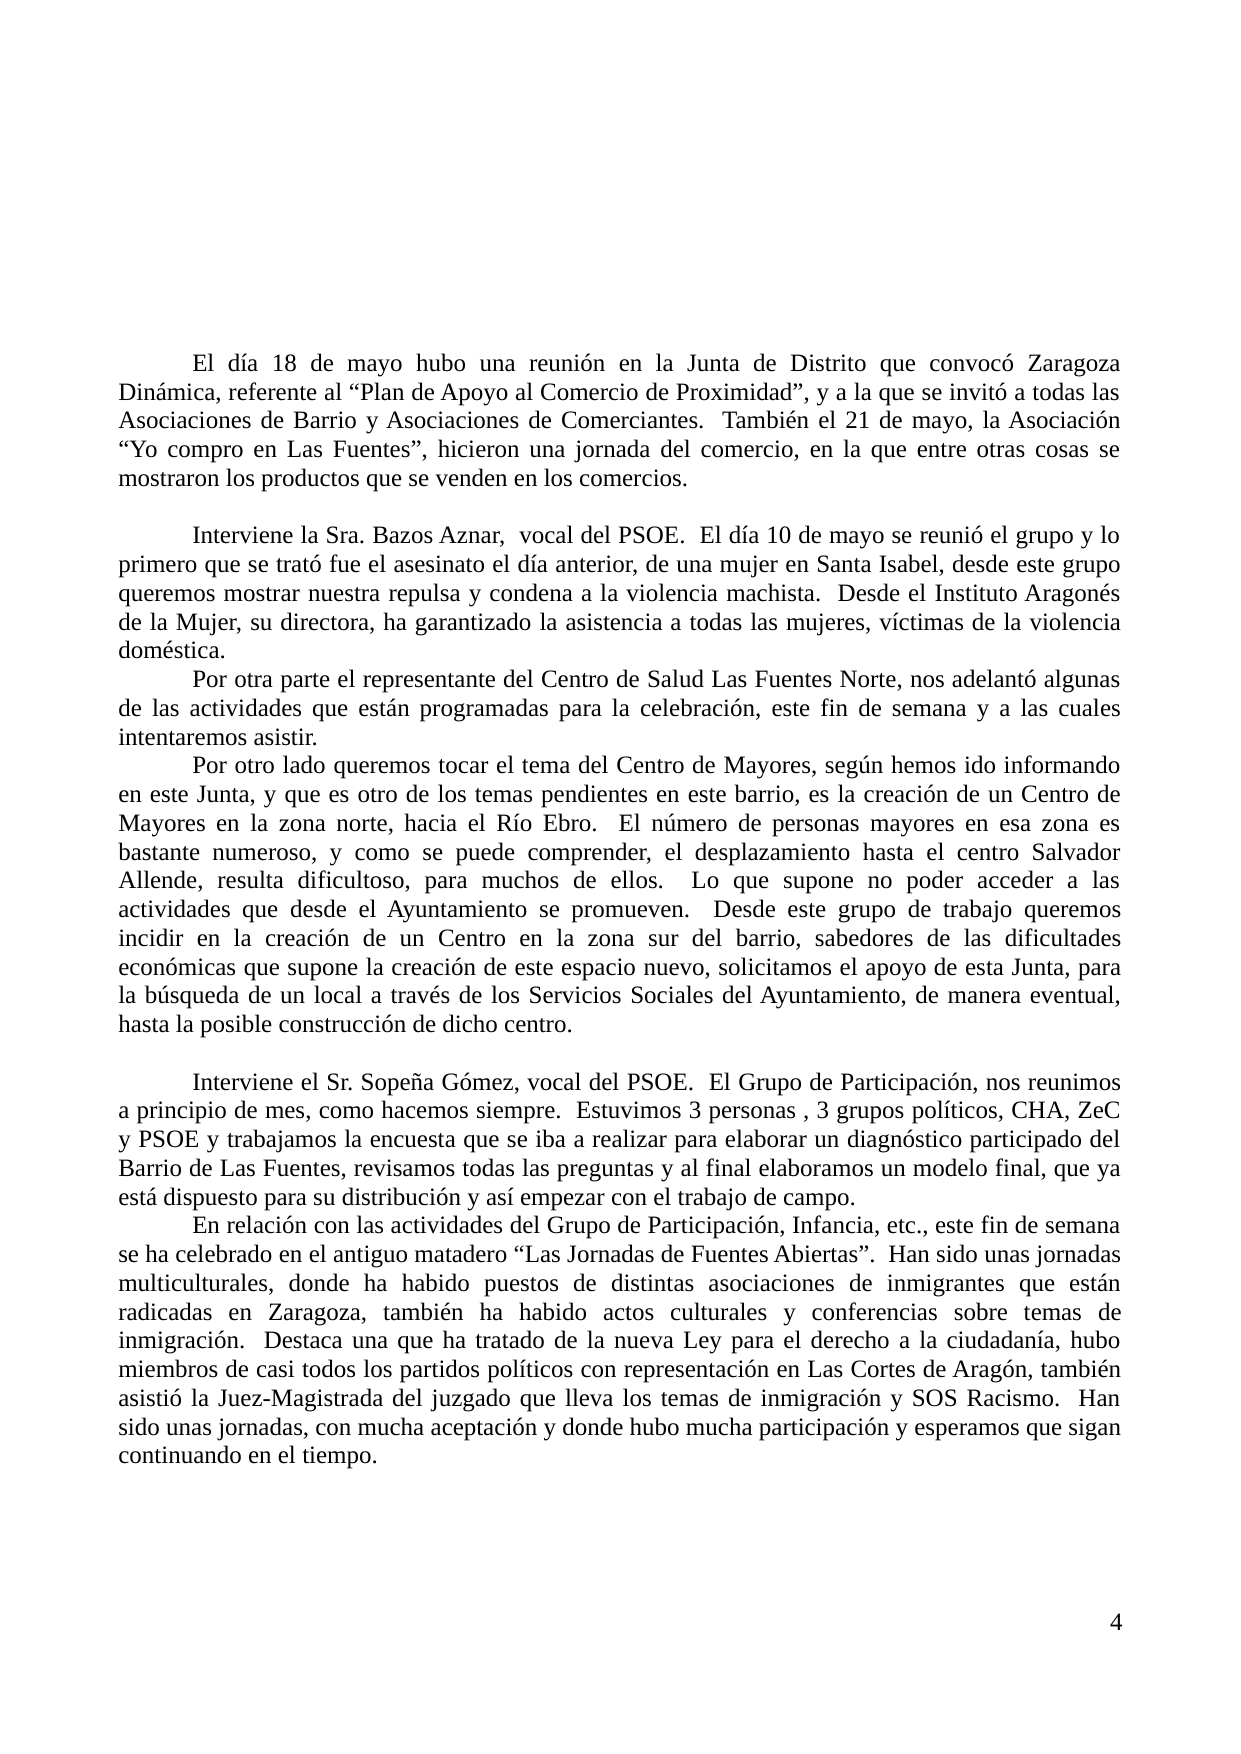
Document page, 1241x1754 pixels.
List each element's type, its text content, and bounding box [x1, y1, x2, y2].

text Por otro lado queremos tocar el tema del Centro de Mayores, según hemos ido informando en este Junta, y que es otro de los temas pendientes en este barrio, es la creación de un Centro de Mayores en la zona norte, hacia el Río Ebro. El número de personas mayores en esa zona es bastante numeroso, y como se puede comprender, el desplazamiento hasta el centro Salvador Allende, resulta dificultoso, para muchos de ellos. Lo que supone no poder acceder a las actividades que desde el Ayuntamiento se promueven. Desde este grupo de trabajo queremos incidir en la creación de un Centro en la zona sur del barrio, sabedores de las dificultades económicas que supone la creación de este espacio nuevo, solicitamos el apoyo de esta Junta, para la búsqueda de un local a través de los Servicios Sociales del Ayuntamiento, de manera eventual, hasta la posible construcción de dicho centro. [118, 751, 1122, 1038]
text Interviene el Sr. Sopeña Gómez, vocal del PSOE. El Grupo de Participación, nos reunimos a principio de mes, como hacemos siempre. Estuvimos 3 personas , 3 grupos políticos, CHA, ZeC y PSOE y trabajamos la encuesta que se iba a realizar para elaborar un diagnóstico participado del Barrio de Las Fuentes, revisamos todas las preguntas y al final elaboramos un modelo final, que ya está dispuesto para su distribución y así empezar con el trabajo de campo. [118, 1067, 1122, 1211]
text En relación con las actividades del Grupo de Participación, Infancia, etc., este fin de semana se ha celebrado en el antiguo matadero “Las Jornadas de Fuentes Abiertas”. Han sido unas jornadas multiculturales, donde ha habido puestos de distintas asociaciones de inmigrantes que están radicadas en Zaragoza, también ha habido actos culturales y conferencias sobre temas de inmigración. Destaca una que ha tratado de la nueva Ley para el derecho a la ciudadanía, hubo miembros de casi todos los partidos políticos con representación en Las Cortes de Aragón, también asistió la Juez-Magistrada del juzgado que lleva los temas de inmigración y SOS Racismo. Han sido unas jornadas, con mucha aceptación y donde hubo mucha participación y esperamos que sigan continuando en el tiempo. [118, 1211, 1122, 1469]
text Por otra parte el representante del Centro de Salud Las Fuentes Norte, nos adelantó algunas de las actividades que están programadas para la celebración, este fin de semana y a las cuales intentaremos asistir. [118, 664, 1122, 751]
text El día 18 de mayo hubo una reunión en la Junta de Distrito que convocó Zaragoza Dinámica, referente al “Plan de Apoyo al Comercio de Proximidad”, y a la que se invitó a todas las Asociaciones de Barrio y Asociaciones de Comerciantes. También el 21 de mayo, la Asociación “Yo compro en Las Fuentes”, hicieron una jornada del comercio, en la que entre otras cosas se mostraron los productos que se venden en los comercios. [118, 348, 1122, 492]
text Interviene la Sra. Bazos Aznar, vocal del PSOE. El día 10 de mayo se reunió el grupo y lo primero que se trató fue el asesinato el día anterior, de una mujer en Santa Isabel, desde este grupo queremos mostrar nuestra repulsa y condena a la violencia machista. Desde el Instituto Aragonés de la Mujer, su directora, ha garantizado la asistencia a todas las mujeres, víctimas de la violencia doméstica. [118, 521, 1122, 664]
